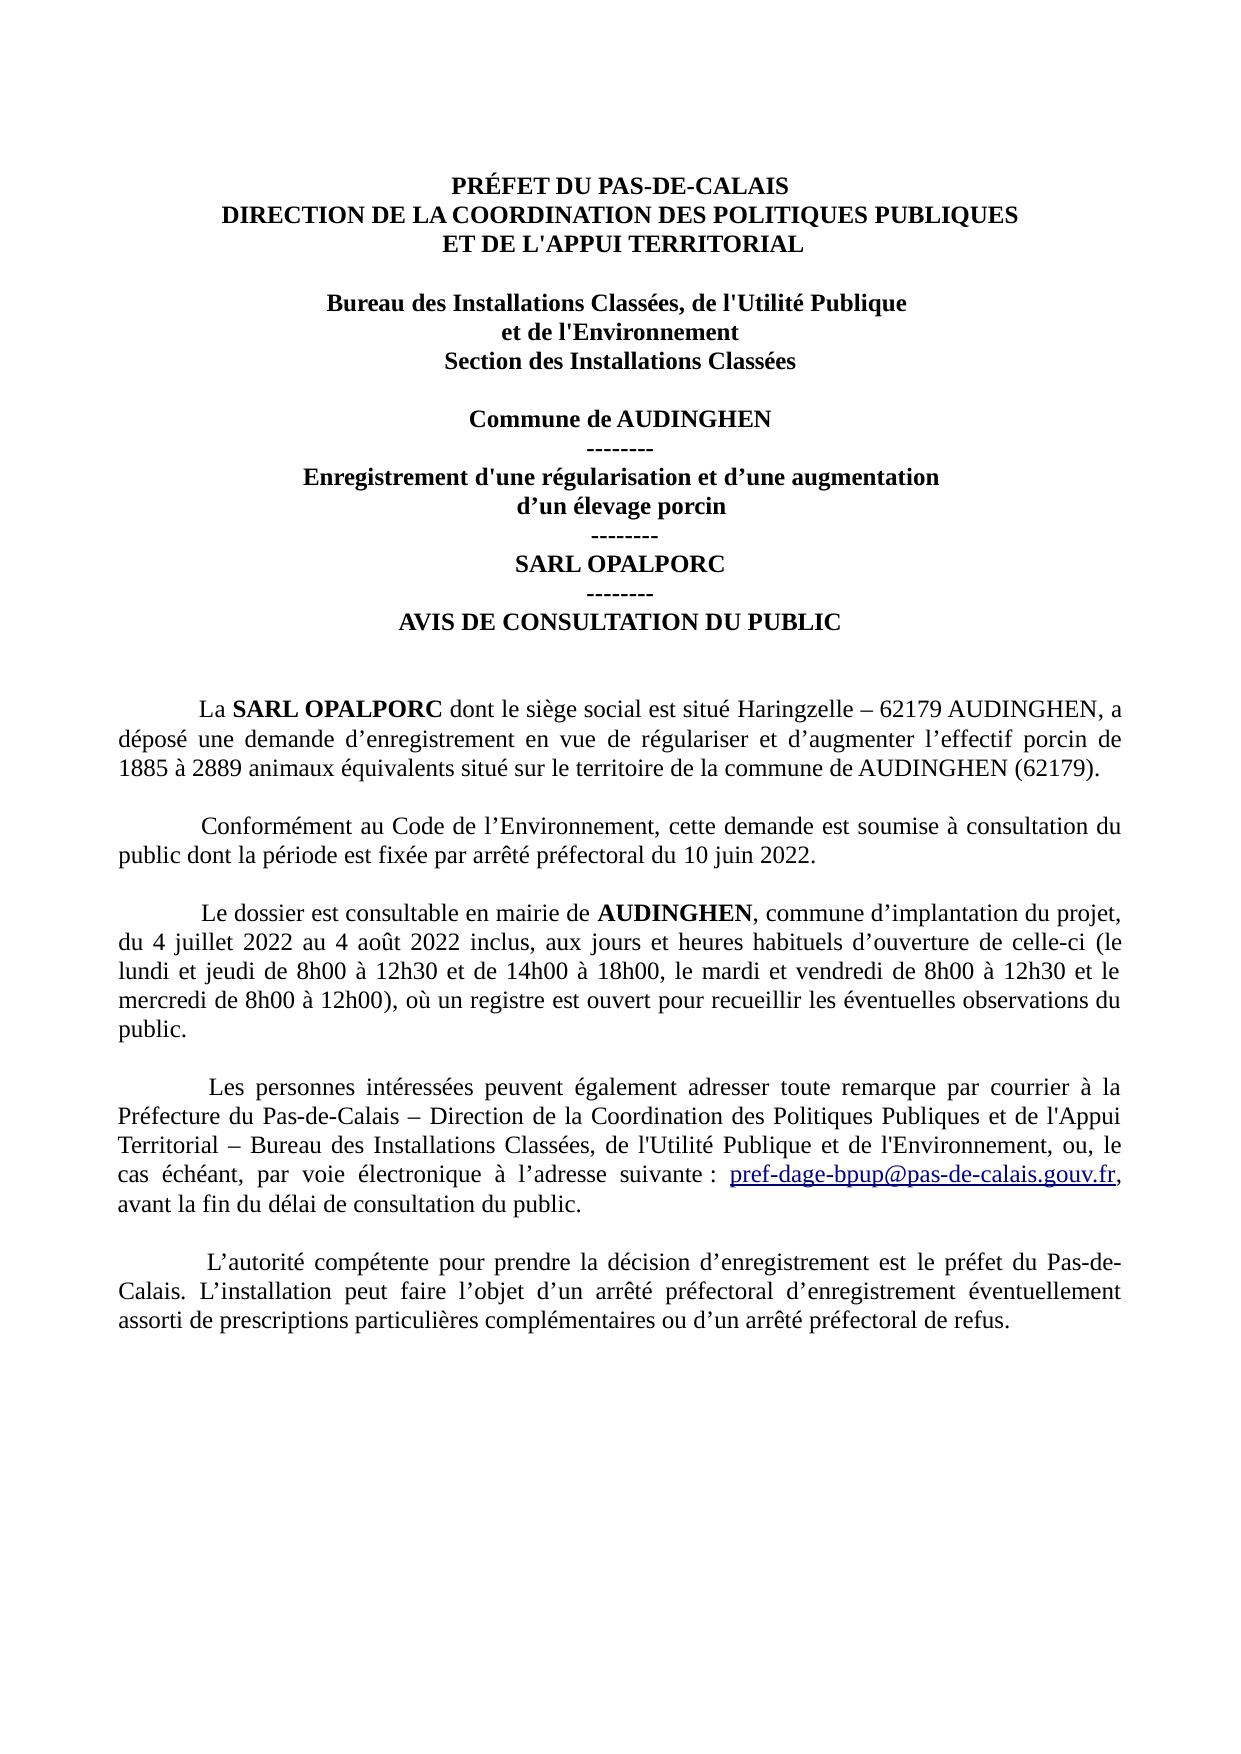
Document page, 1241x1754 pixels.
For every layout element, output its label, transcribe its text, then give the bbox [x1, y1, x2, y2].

text Bureau des Installations Classées, de l'Utilité Publique et de l'Environnement [118, 287, 1122, 346]
text Commune de AUDINGHEN [118, 404, 1122, 433]
text AVIS DE CONSULTATION DU PUBLIC [118, 607, 1122, 636]
text ET DE L'APPUI TERRITORIAL [118, 229, 1122, 258]
text Enregistrement d'une régularisation et d’une augmentation d’un élevage porcin [300, 462, 942, 520]
text SARL OPALPORC [118, 549, 1122, 578]
text -------- [118, 433, 1122, 462]
text Les personnes intéressées peuvent également adresser toute remarque par courrier à la Préfecture du Pas-de-Calais – Direction de la Coordination des Politiques Publiques et de l'Appui Territorial – Bureau des Installations Classées, de l'Utilité Publique et de l'Environnement, ou, le cas échéant, par voie électronique à l’adresse suivante : pref-dage-bpup@pas-de-calais.gouv.fr, avant la fin du délai de consultation du public. [117, 1072, 1122, 1217]
text PRÉFET DU PAS-DE-CALAIS [118, 171, 1122, 200]
text -------- [300, 520, 942, 549]
text Le dossier est consultable en mairie de AUDINGHEN, commune d’implantation du projet, du 4 juillet 2022 au 4 août 2022 inclus, aux jours et heures habituels d’ouverture de celle-ci (le lundi et jeudi de 8h00 à 12h30 et de 14h00 à 18h00, le mardi et vendredi de 8h00 à 12h30 et le mercredi de 8h00 à 12h00), où un registre est ouvert pour recueillir les éventuelles observations du public. [118, 898, 1122, 1043]
text Conformément au Code de l’Environnement, cette demande est soumise à consultation du public dont la période est fixée par arrêté préfectoral du 10 juin 2022. [118, 811, 1122, 869]
text Section des Installations Classées [118, 346, 1122, 375]
text La SARL OPALPORC dont le siège social est situé Haringzelle – 62179 AUDINGHEN, a déposé une demande d’enregistrement en vue de régulariser et d’augmenter l’effectif porcin de 1885 à 2889 animaux équivalents situé sur le territoire de la commune de AUDINGHEN (62179). [118, 694, 1122, 782]
text L’autorité compétente pour prendre la décision d’enregistrement est le préfet du Pas-de-Calais. L’installation peut faire l’objet d’un arrêté préfectoral d’enregistrement éventuellement assorti de prescriptions particulières complémentaires ou d’un arrêté préfectoral de refus. [118, 1247, 1122, 1334]
text -------- [118, 578, 1122, 607]
text DIRECTION DE LA COORDINATION DES POLITIQUES PUBLIQUES [118, 200, 1122, 229]
